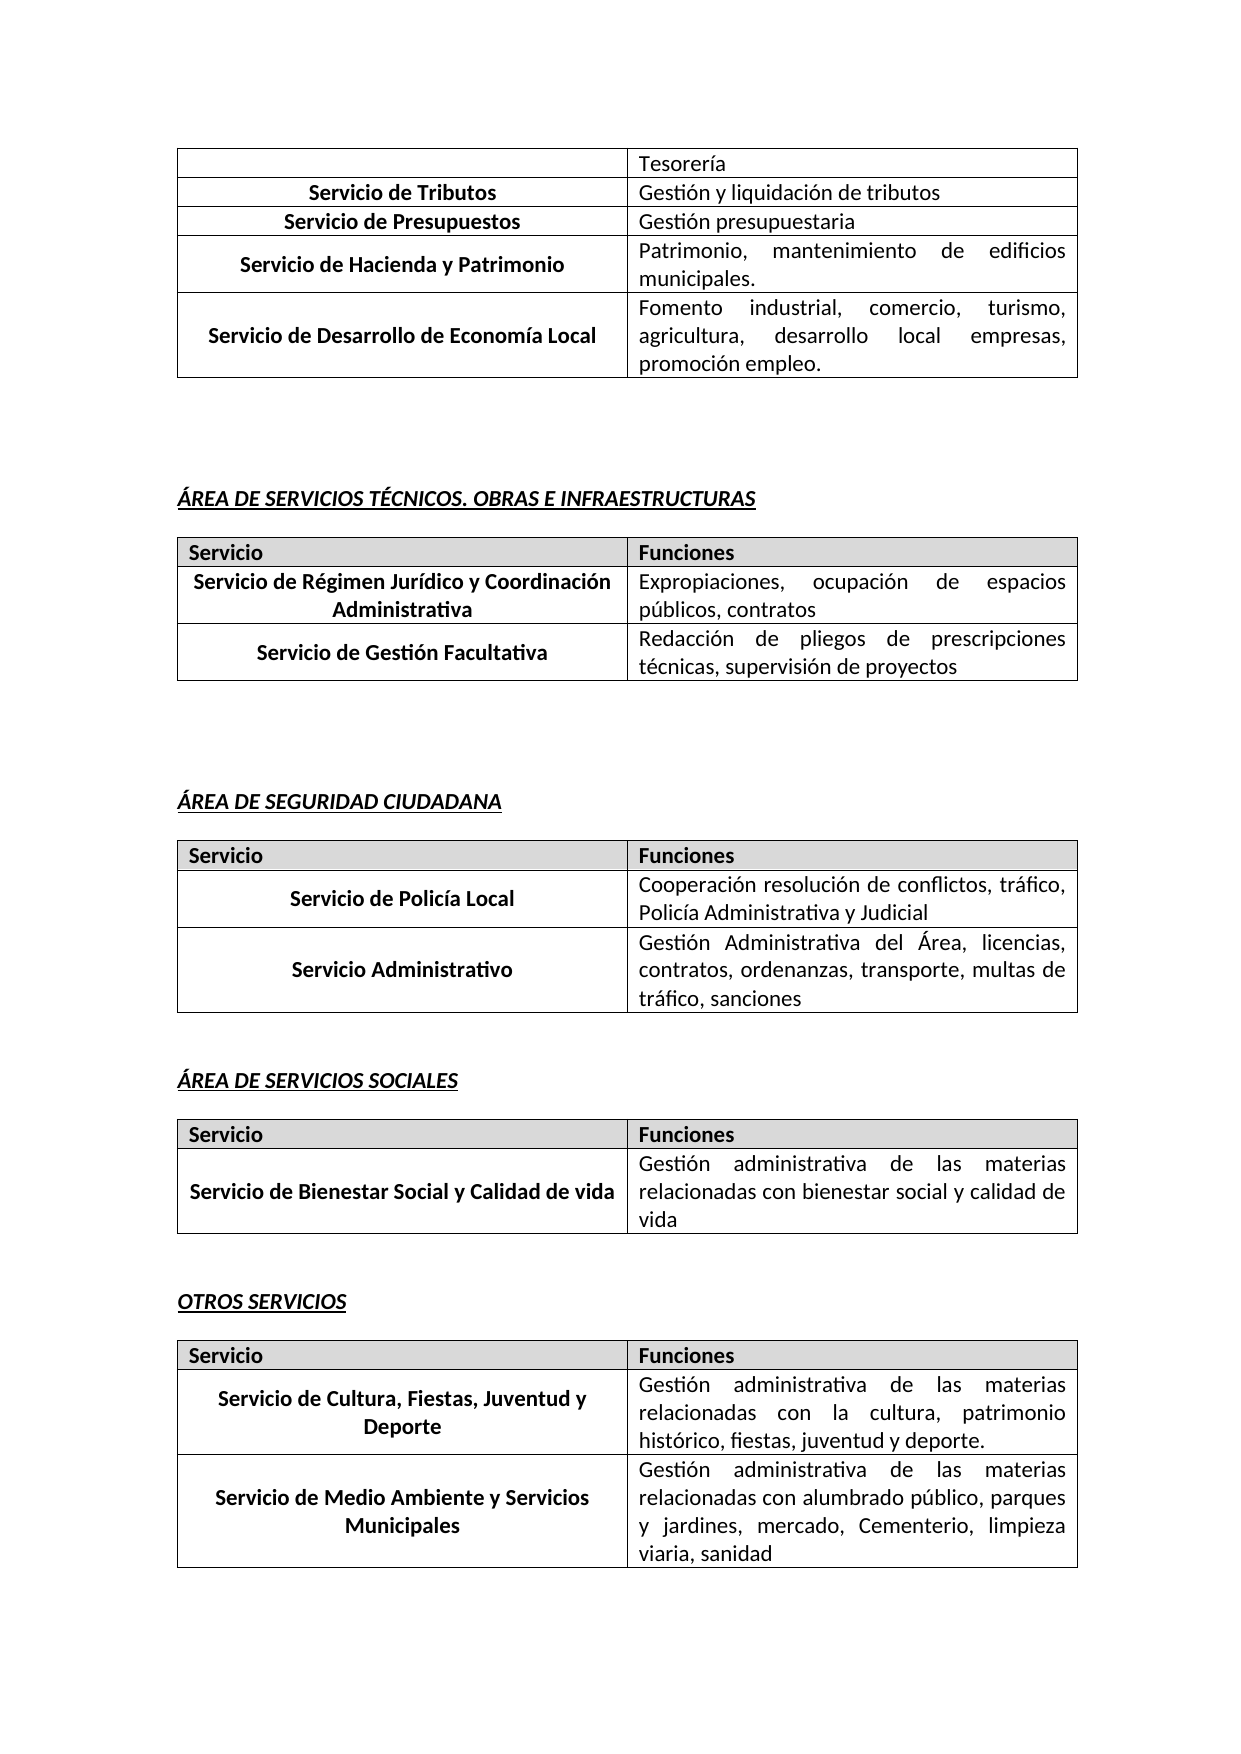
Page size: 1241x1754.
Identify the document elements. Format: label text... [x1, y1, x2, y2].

table_header Funciones [628, 841, 1077, 869]
table_header Servicio [178, 1120, 627, 1148]
table_cell Gestión administrativa de las materias relacionadas con bienestar social y calidad de vida [628, 1149, 1077, 1233]
text ÁREA DE SERVICIOS TÉCNICOS. OBRAS E INFRAESTRUCTURAS [177, 484, 1063, 512]
table_header Funciones [628, 1120, 1077, 1148]
table_cell [178, 149, 627, 177]
table_cell Gestión Administrativa del Área, licencias, contratos, ordenanzas, transporte, multas de tráfico, sanciones [628, 928, 1077, 1012]
text ÁREA DE SERVICIOS SOCIALES [177, 1066, 1063, 1094]
table_cell Servicio de Desarrollo de Economía Local [178, 293, 627, 377]
table_cell Servicio de Bienestar Social y Calidad de vida [178, 1149, 627, 1233]
table_cell Servicio de Cultura, Fiestas, Juventud y Deporte [178, 1370, 627, 1454]
table_cell Fomento industrial, comercio, turismo, agricultura, desarrollo local empresas, promoción empleo. [628, 293, 1077, 377]
table_cell Servicio de Policía Local [178, 871, 627, 927]
table_cell Cooperación resolución de conflictos, tráfico, Policía Administrativa y Judicial [628, 871, 1077, 927]
table_cell Servicio de Hacienda y Patrimonio [178, 236, 627, 292]
table_cell Redacción de pliegos de prescripciones técnicas, supervisión de proyectos [628, 624, 1077, 680]
table_header Funciones [628, 1341, 1077, 1369]
table_cell Servicio de Presupuestos [178, 207, 627, 235]
table_cell Gestión administrativa de las materias relacionadas con alumbrado público, parques y jardines, mercado, Cementerio, limpieza viaria, sanidad [628, 1455, 1077, 1567]
table_cell Servicio de Gestión Facultativa [178, 624, 627, 680]
table_cell Gestión administrativa de las materias relacionadas con la cultura, patrimonio histórico, fiestas, juventud y deporte. [628, 1370, 1077, 1454]
table_cell Gestión presupuestaria [628, 207, 1077, 235]
text OTROS SERVICIOS [177, 1287, 1063, 1315]
table_header Servicio [178, 841, 627, 869]
text ÁREA DE SEGURIDAD CIUDADANA [177, 787, 1063, 815]
table_cell Gestión y liquidación de tributos [628, 178, 1077, 206]
table_cell Servicio de Medio Ambiente y Servicios Municipales [178, 1455, 627, 1567]
table_cell Expropiaciones, ocupación de espacios públicos, contratos [628, 567, 1077, 623]
table_cell Tesorería [628, 149, 1077, 177]
table_header Funciones [628, 538, 1077, 566]
table_cell Servicio de Tributos [178, 178, 627, 206]
table_header Servicio [178, 1341, 627, 1369]
table_cell Patrimonio, mantenimiento de edificios municipales. [628, 236, 1077, 292]
table_cell Servicio Administrativo [178, 928, 627, 1012]
table_header Servicio [178, 538, 627, 566]
table_cell Servicio de Régimen Jurídico y Coordinación Administrativa [178, 567, 627, 623]
